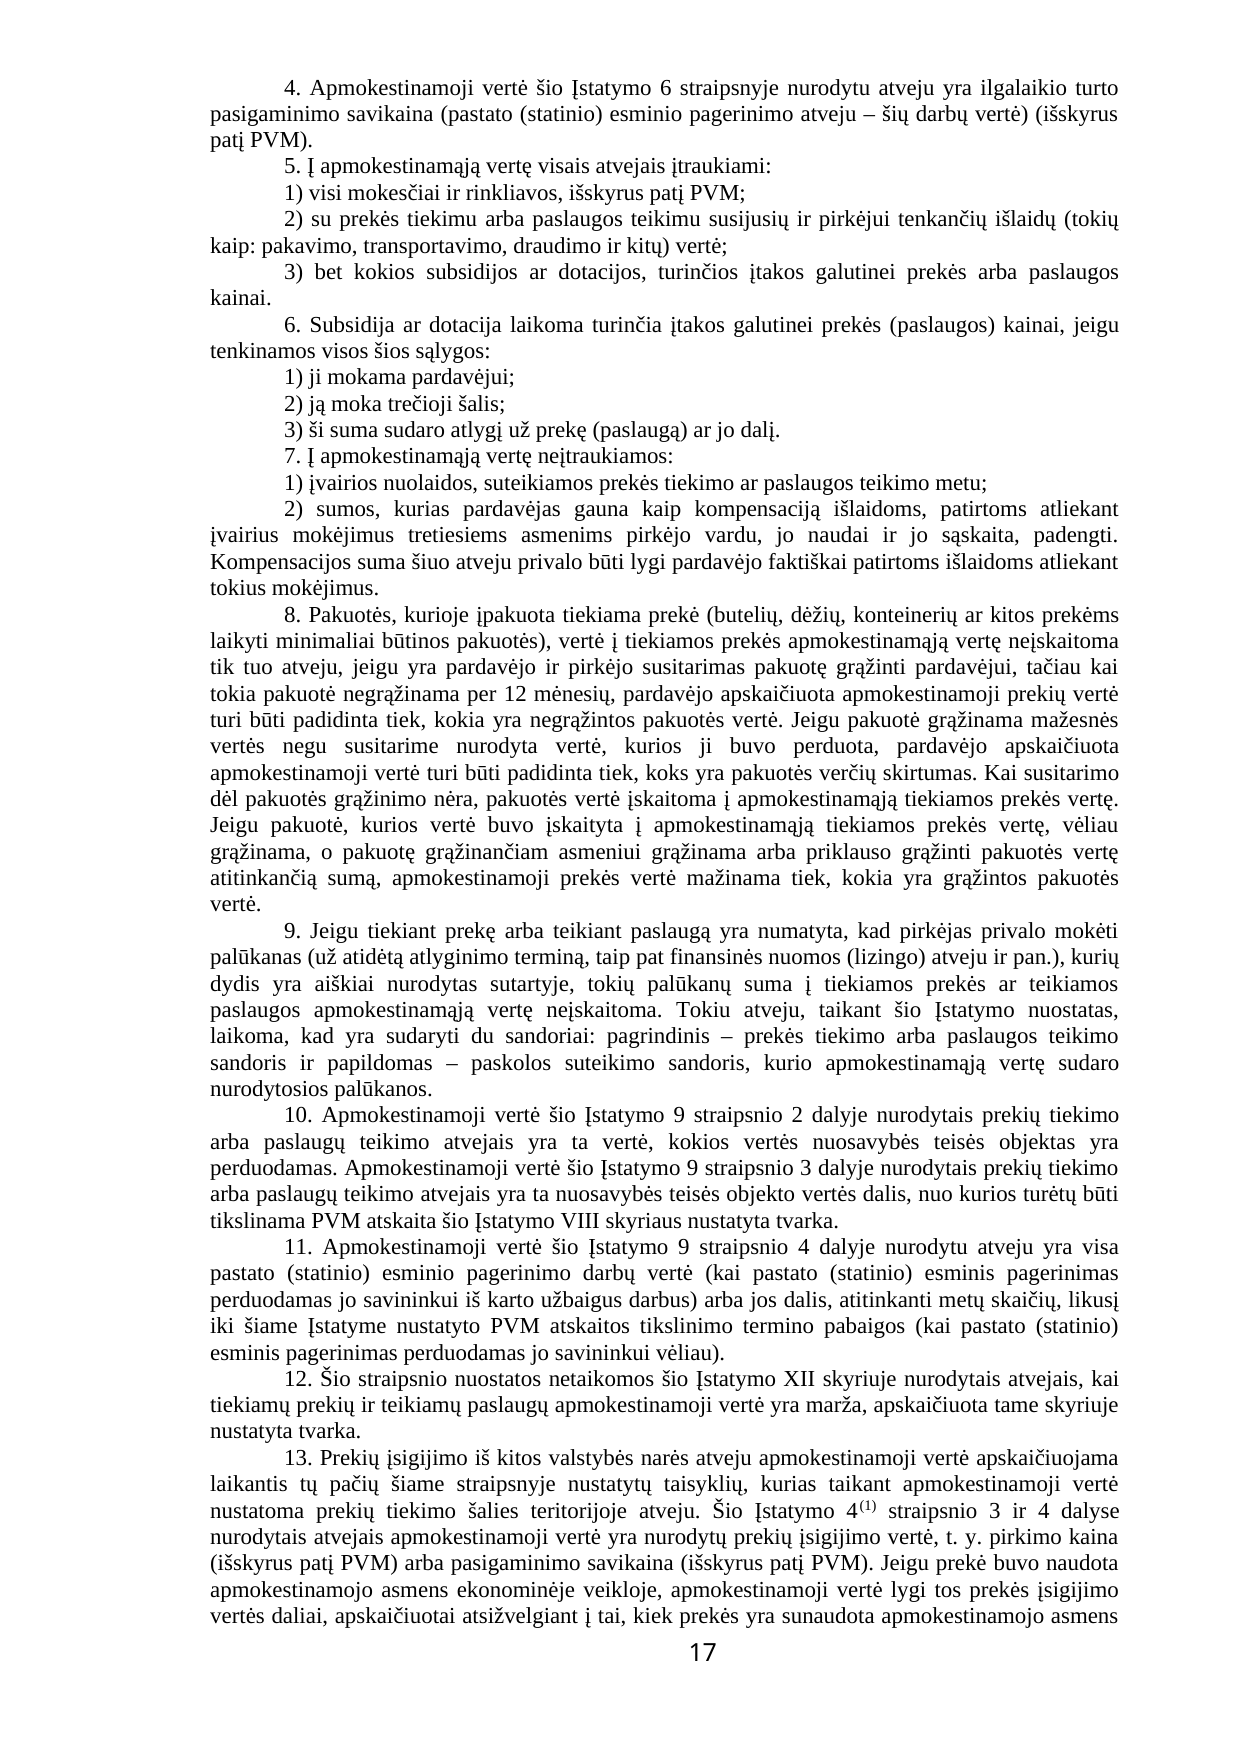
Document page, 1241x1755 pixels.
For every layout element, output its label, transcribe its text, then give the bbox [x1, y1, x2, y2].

text 2) ją moka trečioji šalis; [210, 390, 1120, 416]
text 4. Apmokestinamoji vertė šio Įstatymo 6 straipsnyje nurodytu atveju yra ilgalaikio turto pasigaminimo savikaina (pastato (statinio) esminio pagerinimo atveju – šių darbų vertė) (išskyrus patį PVM). [210, 73, 1120, 153]
text 2) sumos, kurias pardavėjas gauna kaip kompensaciją išlaidoms, patirtoms atliekant įvairius mokėjimus tretiesiems asmenims pirkėjo vardu, jo naudai ir jo sąskaita, padengti. Kompensacijos suma šiuo atveju privalo būti lygi pardavėjo faktiškai patirtoms išlaidoms atliekant tokius mokėjimus. [210, 495, 1120, 601]
text 1) įvairios nuolaidos, suteikiamos prekės tiekimo ar paslaugos teikimo metu; [210, 469, 1120, 495]
text 3) bet kokios subsidijos ar dotacijos, turinčios įtakos galutinei prekės arba paslaugos kainai. [210, 258, 1120, 311]
text 1) visi mokesčiai ir rinkliavos, išskyrus patį PVM; [210, 179, 1120, 205]
text 6. Subsidija ar dotacija laikoma turinčia įtakos galutinei prekės (paslaugos) kainai, jeigu tenkinamos visos šios sąlygos: [210, 311, 1120, 363]
text 10. Apmokestinamoji vertė šio Įstatymo 9 straipsnio 2 dalyje nurodytais prekių tiekimo arba paslaugų teikimo atvejais yra ta vertė, kokios vertės nuosavybės teisės objektas yra perduodamas. Apmokestinamoji vertė šio Įstatymo 9 straipsnio 3 dalyje nurodytais prekių tiekimo arba paslaugų teikimo atvejais yra ta nuosavybės teisės objekto vertės dalis, nuo kurios turėtų būti tikslinama PVM atskaita šio Įstatymo VIII skyriaus nustatyta tvarka. [210, 1101, 1120, 1233]
text 11. Apmokestinamoji vertė šio Įstatymo 9 straipsnio 4 dalyje nurodytu atveju yra visa pastato (statinio) esminio pagerinimo darbų vertė (kai pastato (statinio) esminis pagerinimas perduodamas jo savininkui iš karto užbaigus darbus) arba jos dalis, atitinkanti metų skaičių, likusį iki šiame Įstatyme nustatyto PVM atskaitos tikslinimo termino pabaigos (kai pastato (statinio) esminis pagerinimas perduodamas jo savininkui vėliau). [210, 1233, 1120, 1365]
text 2) su prekės tiekimu arba paslaugos teikimu susijusių ir pirkėjui tenkančių išlaidų (tokių kaip: pakavimo, transportavimo, draudimo ir kitų) vertė; [210, 205, 1120, 258]
text 5. Į apmokestinamąją vertę visais atvejais įtraukiami: [210, 153, 1120, 179]
text 13. Prekių įsigijimo iš kitos valstybės narės atveju apmokestinamoji vertė apskaičiuojama laikantis tų pačių šiame straipsnyje nustatytų taisyklių, kurias taikant apmokestinamoji vertė nustatoma prekių tiekimo šalies teritorijoje atveju. Šio Įstatymo 4(1) straipsnio 3 ir 4 dalyse nurodytais atvejais apmokestinamoji vertė yra nurodytų prekių įsigijimo vertė, t. y. pirkimo kaina (išskyrus patį PVM) arba pasigaminimo savikaina (išskyrus patį PVM). Jeigu prekė buvo naudota apmokestinamojo asmens ekonominėje veikloje, apmokestinamoji vertė lygi tos prekės įsigijimo vertės daliai, apskaičiuotai atsižvelgiant į tai, kiek prekės yra sunaudota apmokestinamojo asmens [210, 1444, 1120, 1628]
text 12. Šio straipsnio nuostatos netaikomos šio Įstatymo XII skyriuje nurodytais atvejais, kai tiekiamų prekių ir teikiamų paslaugų apmokestinamoji vertė yra marža, apskaičiuota tame skyriuje nustatyta tvarka. [210, 1365, 1120, 1444]
text 8. Pakuotės, kurioje įpakuota tiekiama prekė (butelių, dėžių, konteinerių ar kitos prekėms laikyti minimaliai būtinos pakuotės), vertė į tiekiamos prekės apmokestinamąją vertę neįskaitoma tik tuo atveju, jeigu yra pardavėjo ir pirkėjo susitarimas pakuotę grąžinti pardavėjui, tačiau kai tokia pakuotė negrąžinama per 12 mėnesių, pardavėjo apskaičiuota apmokestinamoji prekių vertė turi būti padidinta tiek, kokia yra negrąžintos pakuotės vertė. Jeigu pakuotė grąžinama mažesnės vertės negu susitarime nurodyta vertė, kurios ji buvo perduota, pardavėjo apskaičiuota apmokestinamoji vertė turi būti padidinta tiek, koks yra pakuotės verčių skirtumas. Kai susitarimo dėl pakuotės grąžinimo nėra, pakuotės vertė įskaitoma į apmokestinamąją tiekiamos prekės vertę. Jeigu pakuotė, kurios vertė buvo įskaityta į apmokestinamąją tiekiamos prekės vertę, vėliau grąžinama, o pakuotę grąžinančiam asmeniui grąžinama arba priklauso grąžinti pakuotės vertę atitinkančią sumą, apmokestinamoji prekės vertė mažinama tiek, kokia yra grąžintos pakuotės vertė. [210, 601, 1120, 917]
text 3) ši suma sudaro atlygį už prekę (paslaugą) ar jo dalį. [210, 416, 1120, 442]
text 1) ji mokama pardavėjui; [210, 363, 1120, 390]
text 9. Jeigu tiekiant prekę arba teikiant paslaugą yra numatyta, kad pirkėjas privalo mokėti palūkanas (už atidėtą atlyginimo terminą, taip pat finansinės nuomos (lizingo) atveju ir pan.), kurių dydis yra aiškiai nurodytas sutartyje, tokių palūkanų suma į tiekiamos prekės ar teikiamos paslaugos apmokestinamąją vertę neįskaitoma. Tokiu atveju, taikant šio Įstatymo nuostatas, laikoma, kad yra sudaryti du sandoriai: pagrindinis – prekės tiekimo arba paslaugos teikimo sandoris ir papildomas – paskolos suteikimo sandoris, kurio apmokestinamąją vertę sudaro nurodytosios palūkanos. [210, 917, 1120, 1101]
text 7. Į apmokestinamąją vertę neįtraukiamos: [210, 442, 1120, 469]
